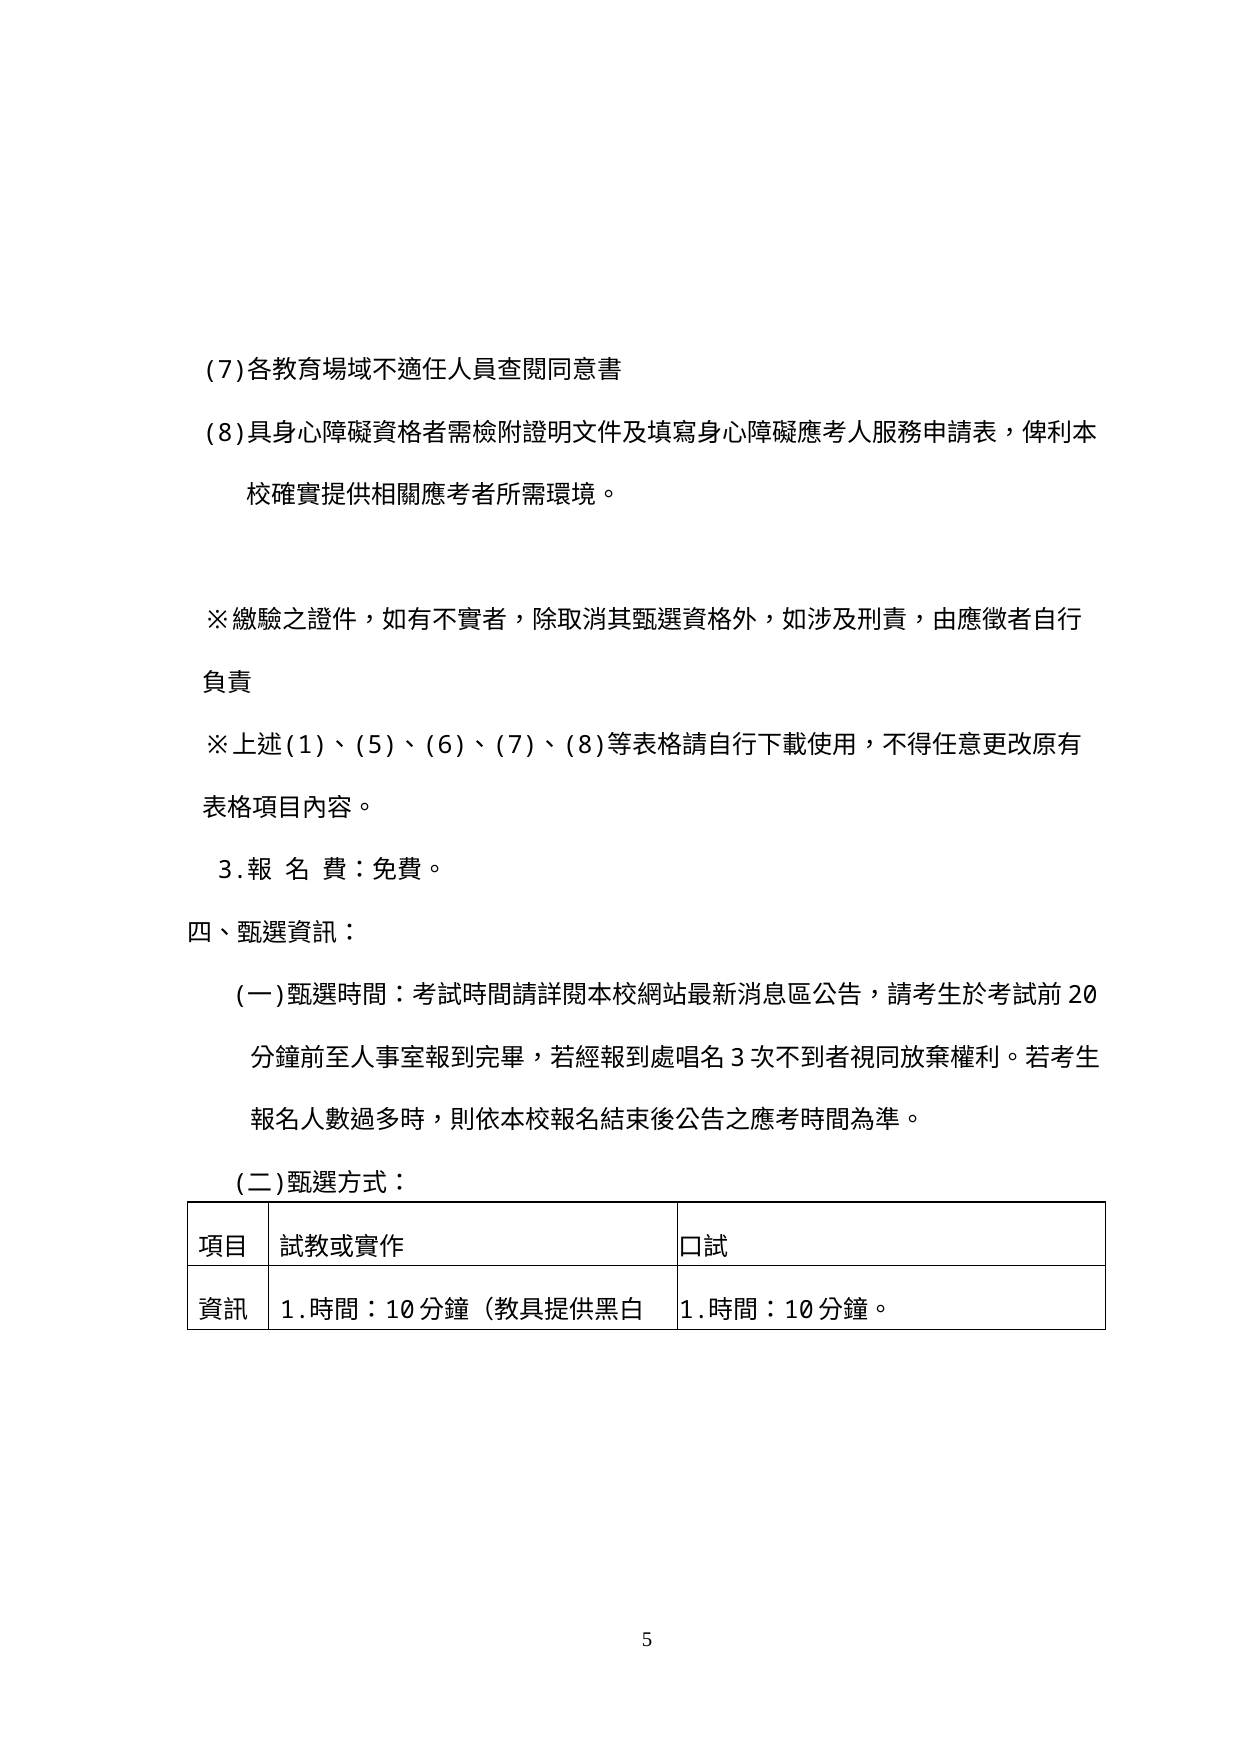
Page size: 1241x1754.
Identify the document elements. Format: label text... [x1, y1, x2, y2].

text (一)甄選時間：考試時間請詳閱本校網站最新消息區公告，請考生於考試前20分鐘前至人事室報到完畢，若經報到處唱名3次不到者視同放棄權利。若考生報名人數過多時，則依本校報名結束後公告之應考時間為準。 [187, 951, 1106, 1139]
text (7)各教育場域不適任人員查閱同意書 [202, 326, 1106, 389]
table_cell 1.時間：10分鐘（教具提供黑白 [269, 1266, 677, 1328]
table_header 口試 [678, 1203, 1105, 1265]
table_header 項目 [188, 1203, 268, 1265]
text ※繳驗之證件，如有不實者，除取消其甄選資格外，如涉及刑責，由應徵者自行負責 [202, 576, 1106, 701]
text 四、甄選資訊： [187, 889, 1106, 951]
table_header 試教或實作 [269, 1203, 677, 1265]
text (8)具身心障礙資格者需檢附證明文件及填寫身心障礙應考人服務申請表，俾利本校確實提供相關應考者所需環境。 [202, 389, 1106, 514]
table_cell 1.時間：10分鐘。 [678, 1266, 1105, 1328]
text ※上述(1)、(5)、(6)、(7)、(8)等表格請自行下載使用，不得任意更改原有表格項目內容。 [202, 701, 1106, 826]
table_cell 資訊 [188, 1266, 268, 1328]
text 3.報 名 費：免費。 [202, 826, 1106, 889]
text (二)甄選方式： [187, 1139, 1106, 1201]
